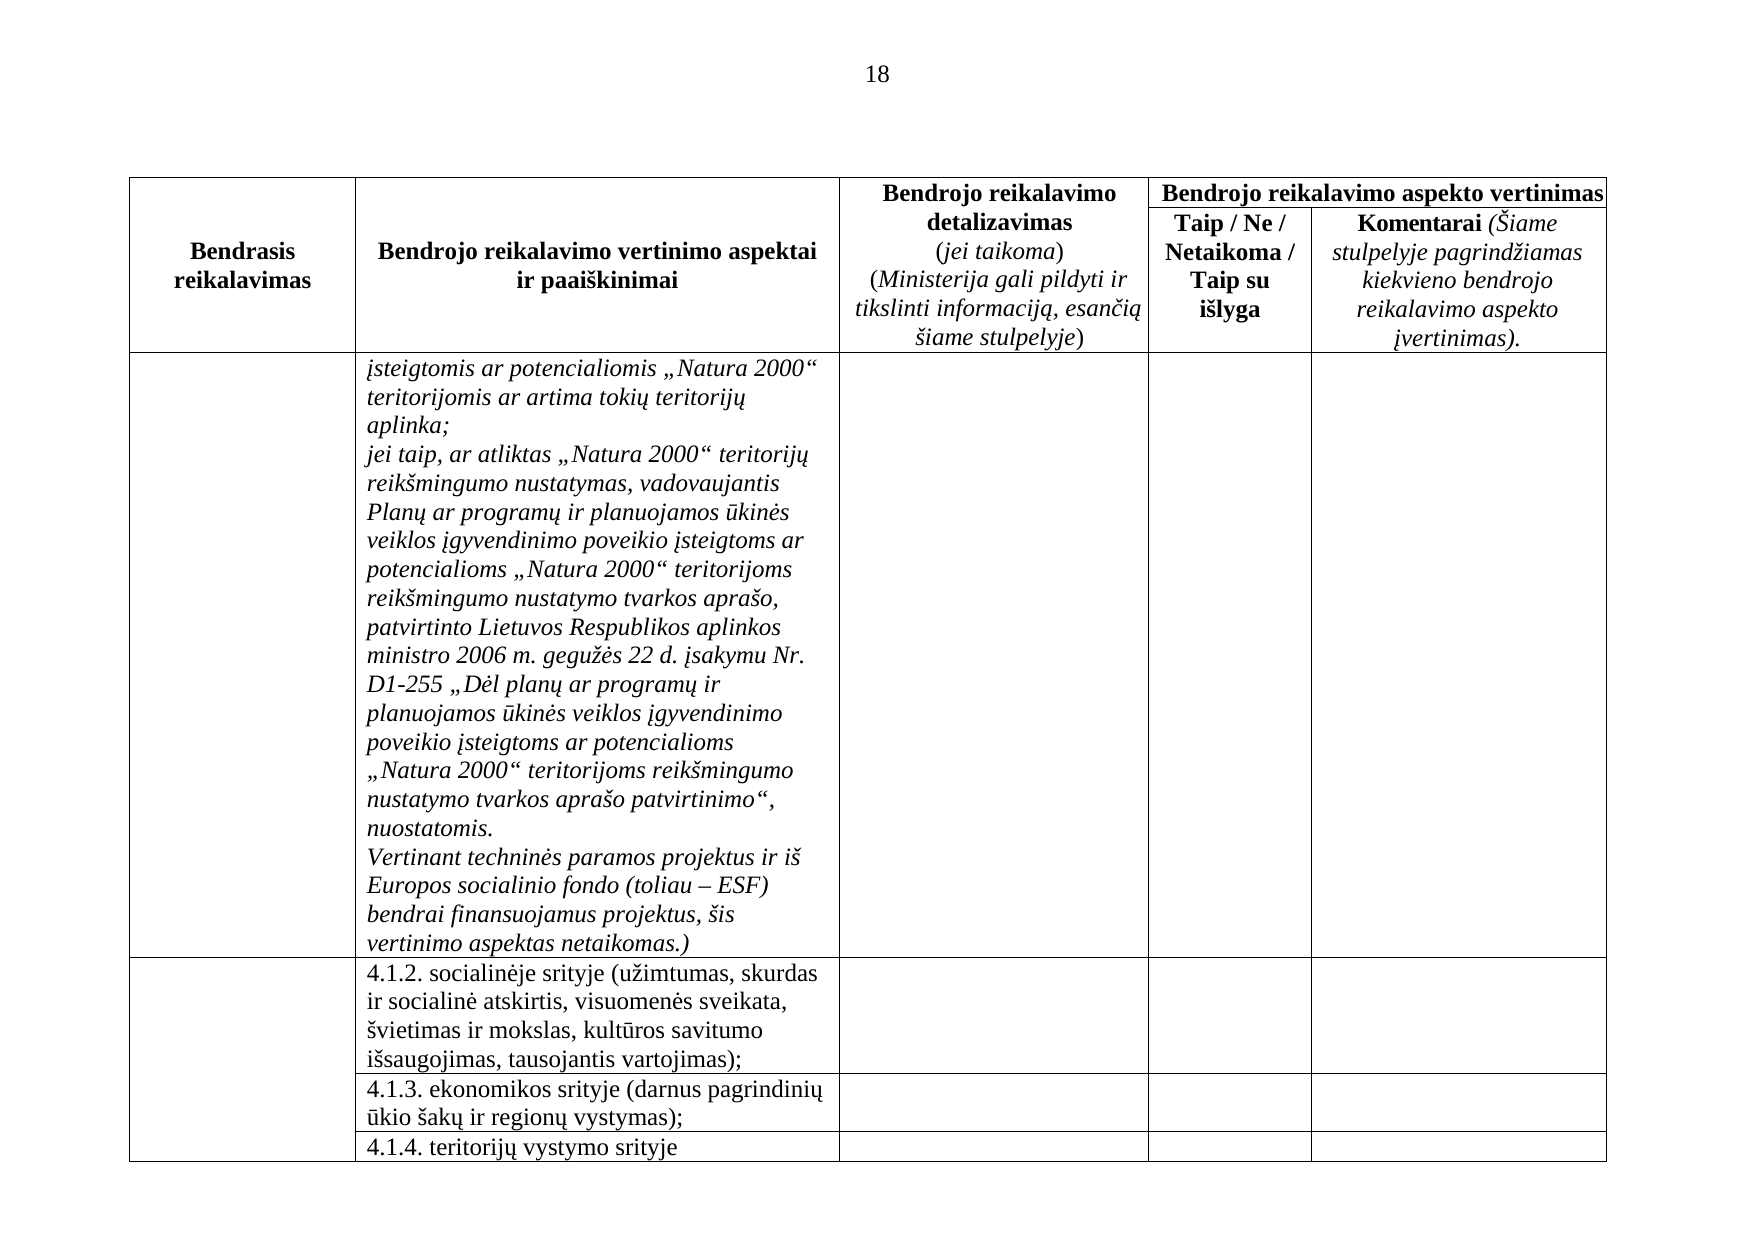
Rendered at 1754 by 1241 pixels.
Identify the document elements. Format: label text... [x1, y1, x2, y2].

table_cell 4.1.3. ekonomikos srityje (darnus pagrindinių ūkio šakų ir regionų vystymas); [356, 1074, 839, 1131]
table_cell [1312, 1074, 1606, 1131]
table_cell [1312, 1132, 1606, 1161]
table_header Bendrasis reikalavimas [130, 178, 355, 352]
table_cell [840, 1074, 1148, 1131]
table_cell [840, 958, 1148, 1073]
table_header Bendrojo reikalavimo vertinimo aspektai ir paaiškinimai [356, 178, 839, 352]
table_cell įsteigtomis ar potencialiomis „Natura 2000“ teritorijomis ar artima tokių teritorijų aplinka; jei taip, ar atliktas „Natura 2000“ teritorijų reikšmingumo nustatymas, vadovaujantis Planų ar programų ir planuojamos ūkinės veiklos įgyvendinimo poveikio įsteigtoms ar potencialioms „Natura 2000“ teritorijoms reikšmingumo nustatymo tvarkos aprašo, patvirtinto Lietuvos Respublikos aplinkos ministro 2006 m. gegužės 22 d. įsakymu Nr. D1-255 „Dėl planų ar programų ir planuojamos ūkinės veiklos įgyvendinimo poveikio įsteigtoms ar potencialioms „Natura 2000“ teritorijoms reikšmingumo nustatymo tvarkos aprašo patvirtinimo“, nuostatomis. Vertinant techninės paramos projektus ir iš Europos socialinio fondo (toliau – ESF) bendrai finansuojamus projektus, šis vertinimo aspektas netaikomas.) [356, 353, 839, 957]
table_cell 4.1.2. socialinėje srityje (užimtumas, skurdas ir socialinė atskirtis, visuomenės sveikata, švietimas ir mokslas, kultūros savitumo išsaugojimas, tausojantis vartojimas); [356, 958, 839, 1073]
table_cell [840, 353, 1148, 957]
table_cell [1312, 353, 1606, 957]
table_cell [1312, 958, 1606, 1073]
table_cell [1149, 1074, 1311, 1131]
table_cell [840, 1132, 1148, 1161]
table_cell Taip / Ne / Netaikoma / Taip su išlyga [1149, 208, 1311, 352]
table_cell Komentarai (Šiame stulpelyje pagrindžiamas kiekvieno bendrojo reikalavimo aspekto įvertinimas). [1312, 208, 1606, 352]
table_cell [1149, 353, 1311, 957]
table_cell [1149, 958, 1311, 1073]
table_cell [1149, 1132, 1311, 1161]
table_cell 4.1.4. teritorijų vystymo srityje [356, 1132, 839, 1161]
table_cell [130, 353, 355, 957]
table_cell [130, 958, 355, 1161]
table_header Bendrojo reikalavimo detalizavimas (jei taikoma) (Ministerija gali pildyti ir tikslinti informaciją, esančią šiame stulpelyje) [840, 178, 1148, 352]
table_header Bendrojo reikalavimo aspekto vertinimas [1149, 178, 1606, 207]
